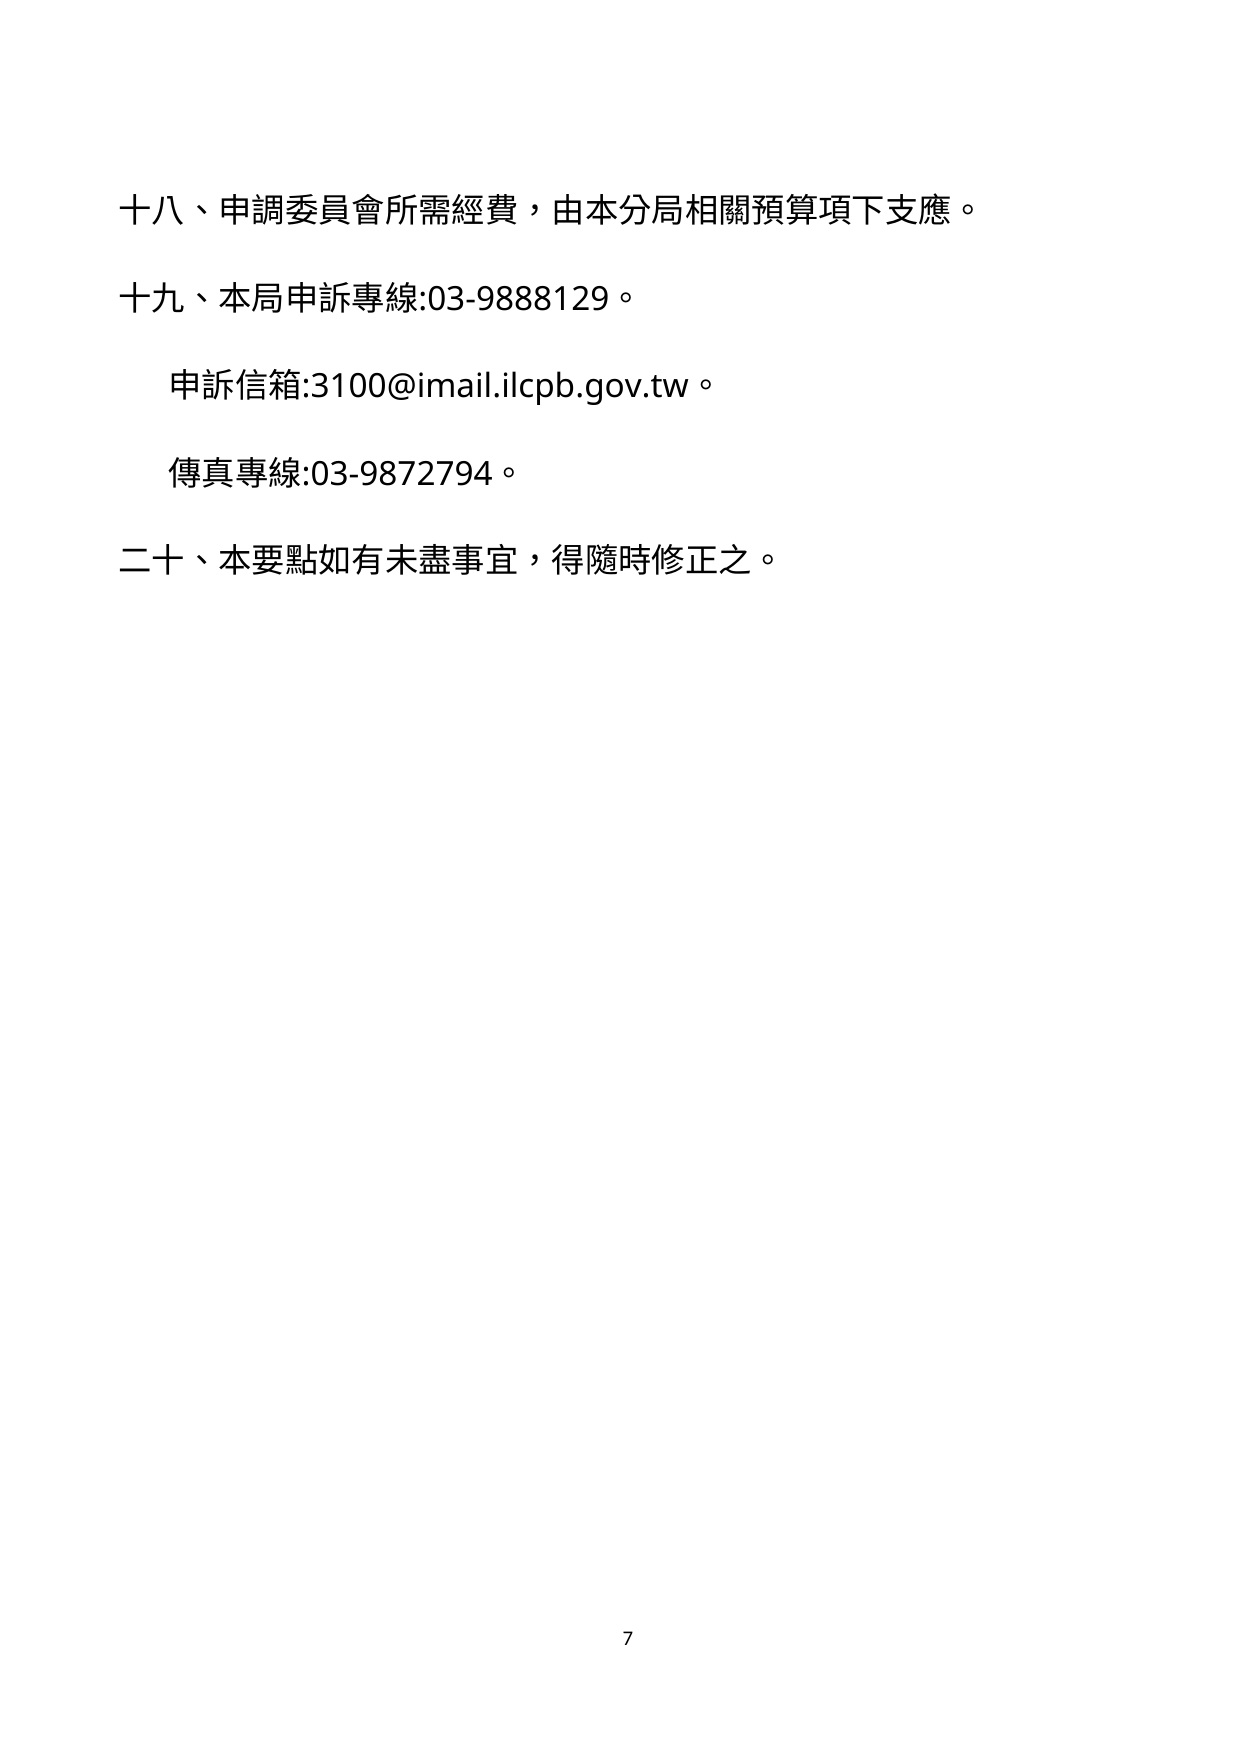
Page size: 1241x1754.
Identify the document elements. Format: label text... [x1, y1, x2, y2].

text 二十、本要點如有未盡事宜，得隨時修正之。 [118, 514, 1137, 589]
text 十八、申調委員會所需經費，由本分局相關預算項下支應。 [118, 164, 1137, 239]
text 申訴信箱:3100@imail.ilcpb.gov.tw。 [168, 339, 1137, 414]
text 傳真專線:03-9872794。 [168, 427, 1137, 502]
text 十九、本局申訴專線:03-9888129。 [118, 252, 1137, 327]
